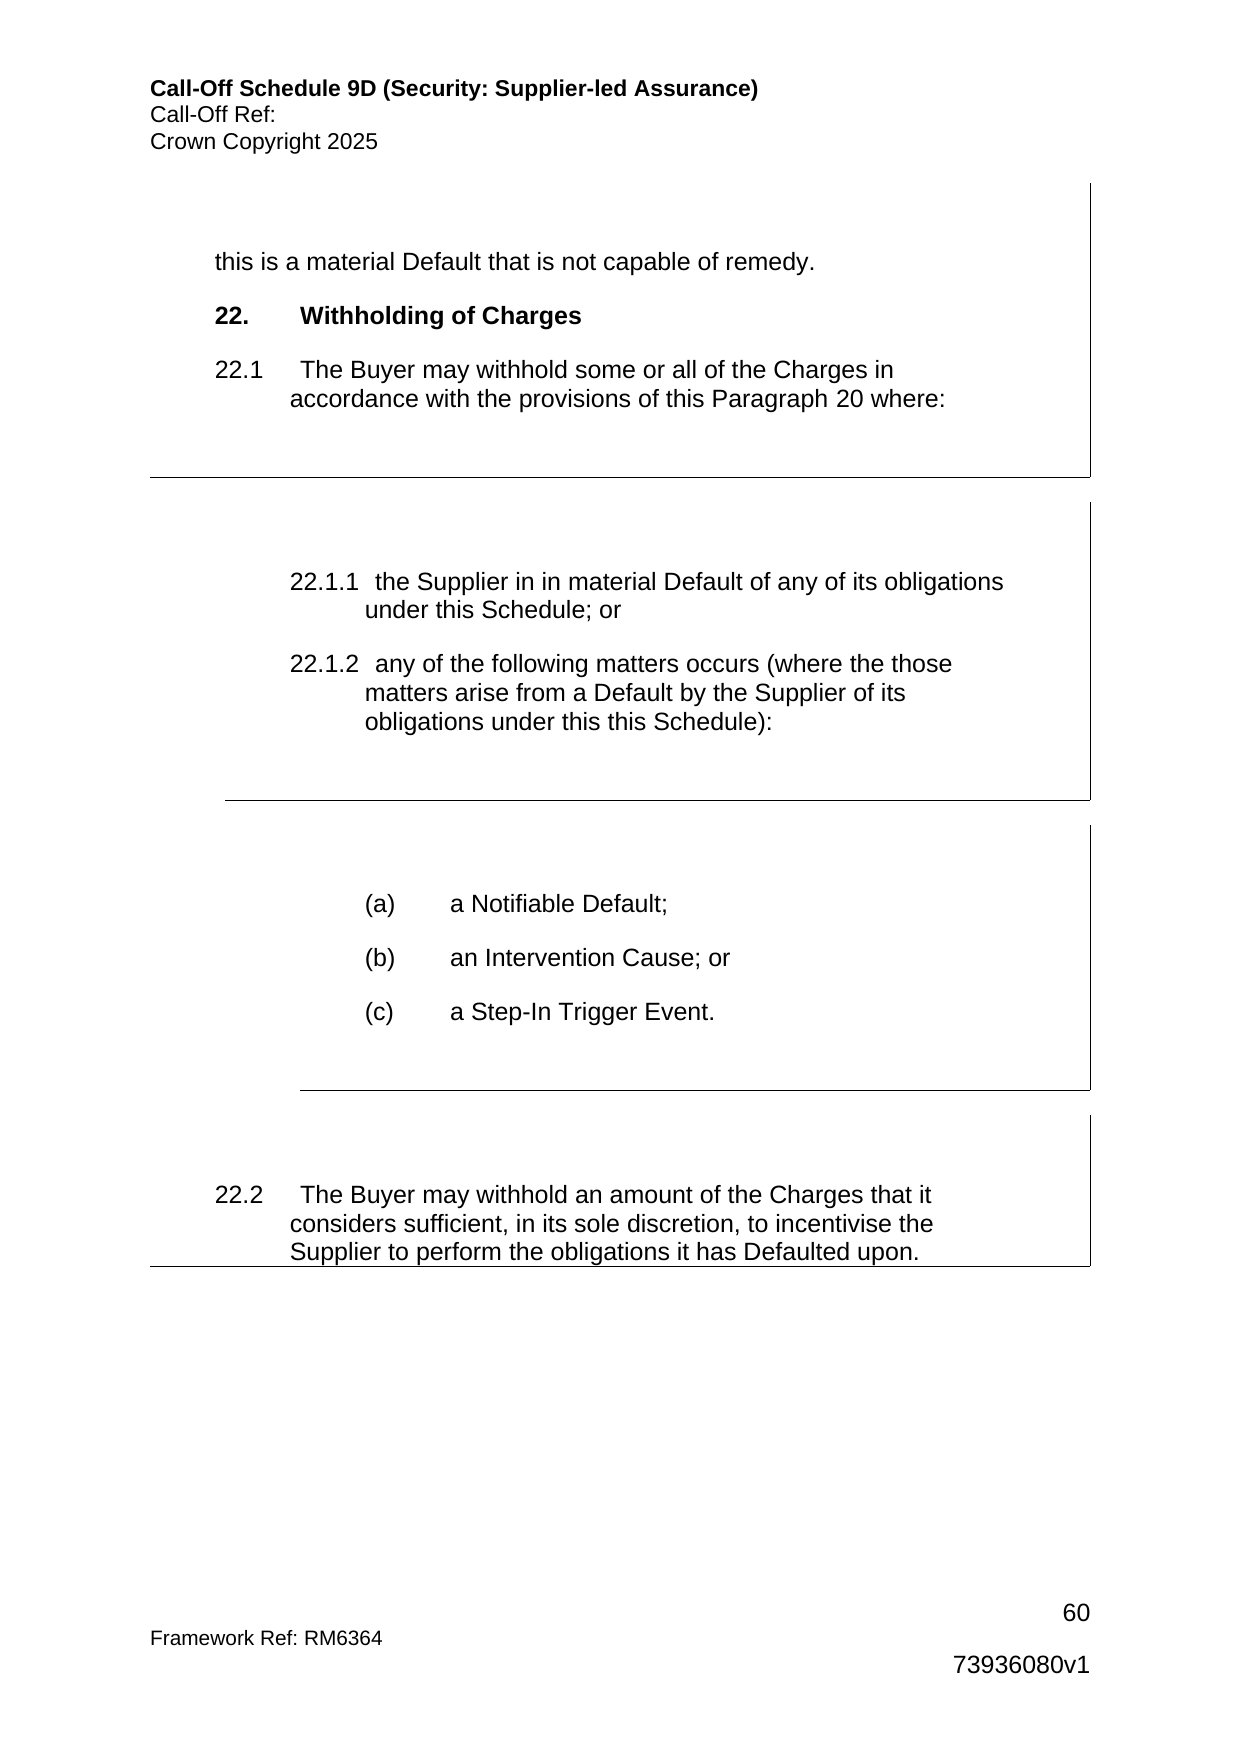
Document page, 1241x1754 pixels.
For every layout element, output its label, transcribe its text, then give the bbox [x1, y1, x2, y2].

subtitle a Step-In Trigger Event. [300, 932, 1090, 1090]
subtitle a Notifiable Default; [300, 825, 1090, 879]
subtitle an Intervention Cause; or [300, 879, 1090, 932]
subtitle The Buyer may withhold an amount of the Charges that it considers sufficient, in its sole discretion, to incentivise the Supplier to perform the obligations it has Defaulted upon. [150, 1115, 1090, 1266]
subtitle any of the following matters occurs (where the those matters arise from a Default by the Supplier of its obligations under this this Schedule): [225, 584, 1090, 800]
subtitle this is a material Default that is not capable of remedy. [150, 183, 1090, 237]
subtitle the Supplier in in material Default of any of its obligations under this Schedule; or [225, 502, 1090, 584]
subtitle The Buyer may withhold some or all of the Charges in accordance with the provisions of this Paragraph 20 where: [150, 290, 1090, 477]
subtitle Withholding of Charges [150, 237, 1090, 290]
